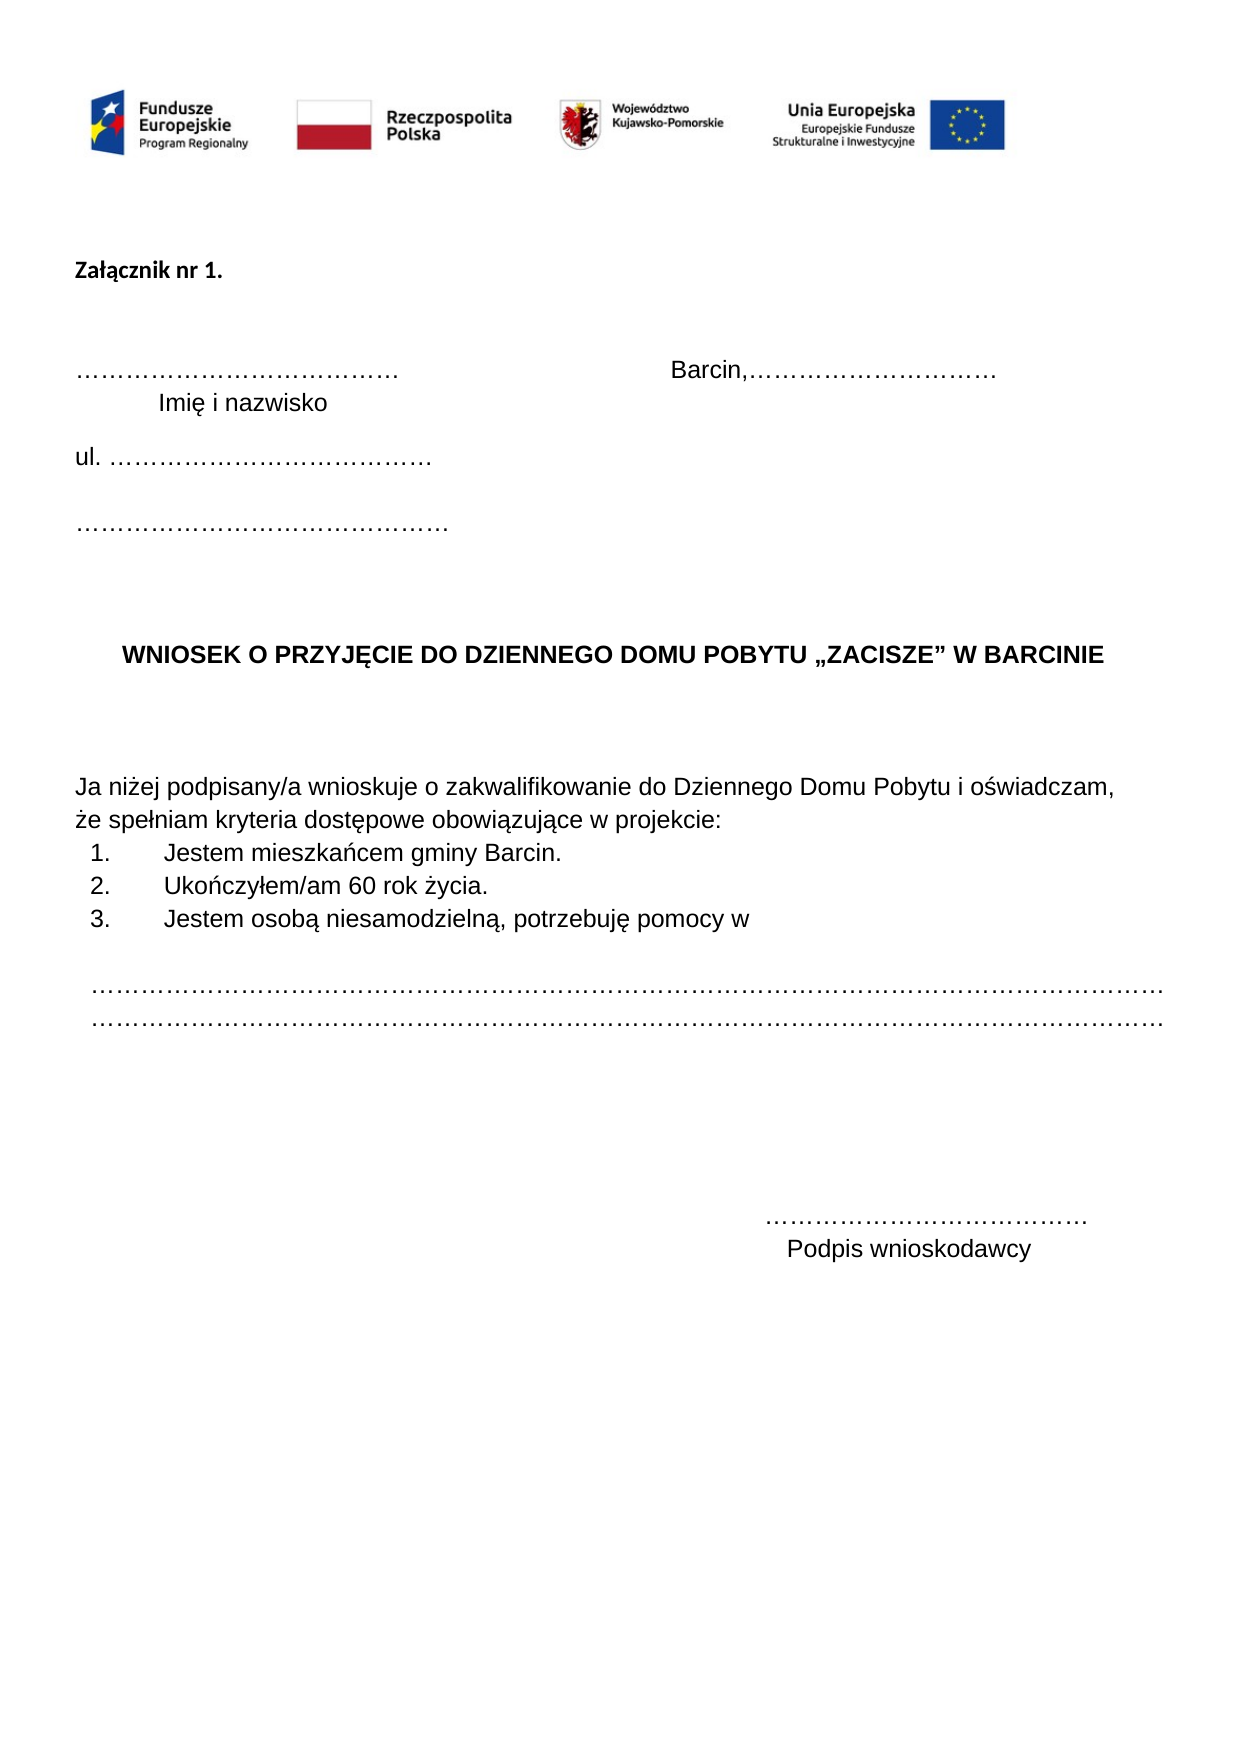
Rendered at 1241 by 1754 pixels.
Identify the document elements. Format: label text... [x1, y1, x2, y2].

text Ja niżej podpisany/a wnioskuje o zakwalifikowanie do Dziennego Domu Pobytu i oświadczam, że spełniam kryteria dostępowe obowiązujące w projekcie: [75, 772, 1211, 834]
text Imię i nazwisko [75, 388, 1211, 417]
text ul. ………………………………… [75, 442, 1211, 471]
list Jestem mieszkańcem gminy Barcin. [90, 838, 1211, 867]
text Załącznik nr 1. [75, 254, 1211, 284]
list Ukończyłem/am 60 rok życia. [90, 871, 1211, 900]
text ……………………………………… [75, 508, 1211, 537]
text ………………………………… [53, 1201, 1211, 1230]
text ………………………………… Barcin,………………………… [75, 355, 1211, 384]
list Jestem osobą niesamodzielną, potrzebuję pomocy w ………………………………………………………………………………………………………………… [90, 904, 1211, 999]
text ………………………………………………………………………………………………………………… [90, 1003, 1211, 1032]
text Podpis wnioskodawcy [53, 1234, 1211, 1263]
text WNIOSEK O PRZYJĘCIE DO DZIENNEGO DOMU POBYTU „ZACISZE” W BARCINIE [16, 640, 1211, 669]
